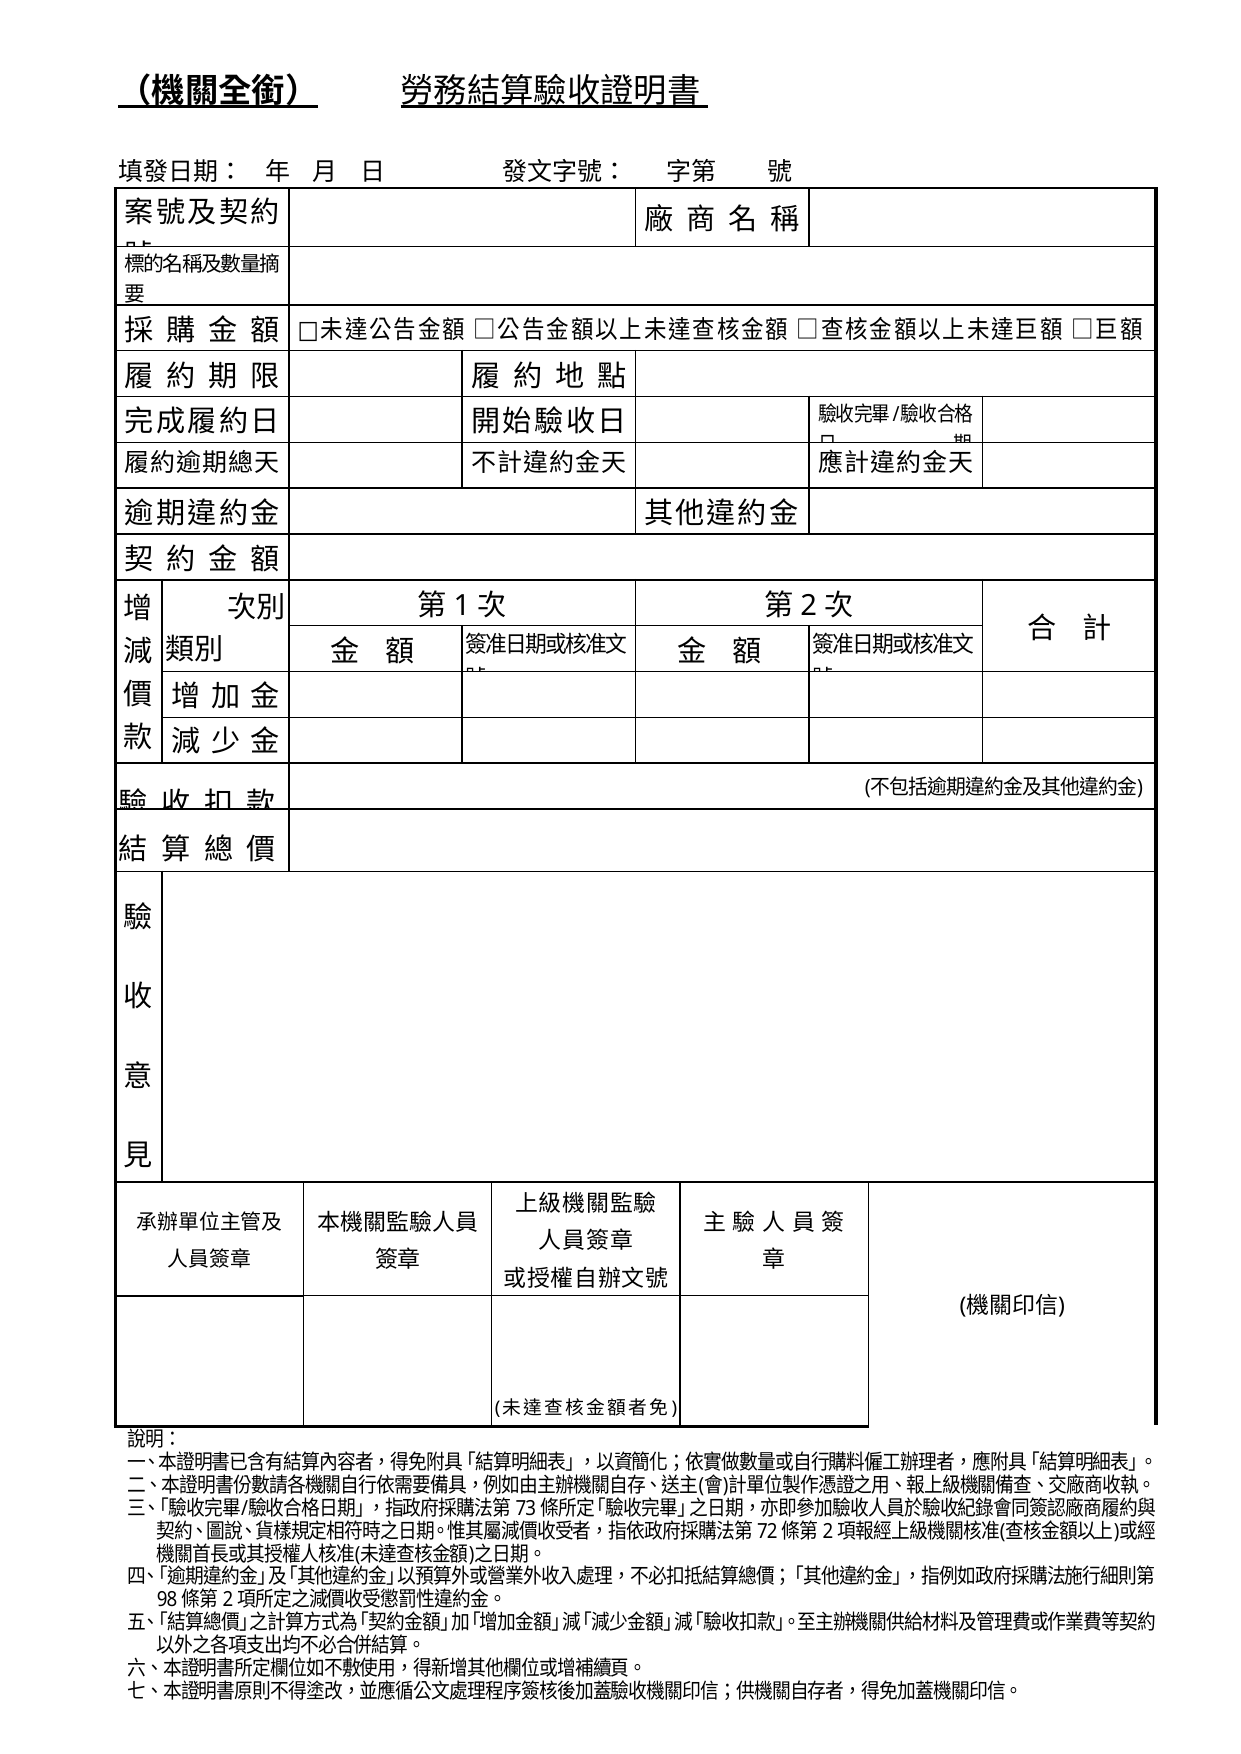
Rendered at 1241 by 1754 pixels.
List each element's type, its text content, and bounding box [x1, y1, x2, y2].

text 六、本證明書所定欄位如不敷使用，得新增其他欄位或增補續頁。 [127, 1657, 1156, 1680]
table_cell 不計違約金天數 [463, 443, 635, 487]
table_cell 標的名稱及數量摘要 [117, 247, 288, 304]
table_cell 驗收意見 [117, 872, 161, 1181]
table_cell [290, 535, 1154, 579]
text 三、「驗收完畢/驗收合格日期」，指政府採購法第73條所定「驗收完畢」之日期，亦即參加驗收人員於驗收紀錄會同簽認廠商履約與契約、圖說、貨樣規定相符時之日期。惟其屬減價收受者，指依政府採購法第72條第2項報經上級機關核准(查核金額以上)或經機關首長或其授權人核准(未達查核金額)之日期。 [127, 1497, 1156, 1566]
table_cell [463, 718, 635, 762]
table_cell (不包括逾期違約金及其他違約金) [290, 764, 1154, 808]
table_cell 減少金額 [163, 718, 288, 762]
table_cell [983, 672, 1154, 716]
table_cell [117, 1297, 303, 1425]
table_header 案號及契約號 [117, 189, 288, 246]
table_cell 採購金額 [117, 306, 288, 350]
text 七、本證明書原則不得塗改，並應循公文處理程序簽核後加蓋驗收機關印信；供機關自存者，得免加蓋機關印信。 [127, 1680, 1156, 1703]
table_cell [810, 489, 1154, 533]
text 二、本證明書份數請各機關自行依需要備具，例如由主辦機關自存、送主(會)計單位製作憑證之用、報上級機關備查、交廠商收執。 [127, 1474, 1156, 1497]
table_cell 第 1 次 [290, 581, 635, 625]
table_cell 契約金額 [117, 535, 288, 579]
table_cell 金 額 [290, 626, 461, 671]
table_cell 增減價款 [117, 581, 161, 762]
table_cell (未達查核金額者免) [492, 1296, 679, 1425]
table_cell [304, 1296, 491, 1425]
table_cell 次別 類別 [163, 581, 288, 671]
table_cell [636, 672, 808, 716]
table_header [290, 189, 635, 246]
table_cell 增加金額 [163, 672, 288, 716]
table_cell [636, 443, 808, 487]
table_cell [290, 718, 461, 762]
text 五、「結算總價」之計算方式為「契約金額」加「增加金額」減「減少金額」減「驗收扣款」。至主辦機關供給材料及管理費或作業費等契約以外之各項支出均不必合併結算。 [127, 1611, 1156, 1657]
table_cell [636, 397, 808, 441]
table_cell 本機關監驗人員簽章 [304, 1183, 491, 1295]
table_cell (機關印信) [869, 1183, 1154, 1425]
text 說明： [127, 1428, 1156, 1451]
table_cell 驗收扣款 [117, 764, 288, 808]
table_cell [290, 351, 461, 396]
table_cell 簽准日期或核准文號 [810, 626, 982, 671]
table_cell [163, 872, 1154, 1181]
table_cell 金 額 [636, 626, 808, 671]
table_cell [290, 489, 635, 533]
table_cell 履約期限 [117, 351, 288, 396]
table_cell [636, 351, 1154, 396]
table_cell 結算總價 （金額中文大寫） [117, 810, 288, 871]
table_cell [463, 672, 635, 716]
table_cell 簽准日期或核准文號 [463, 626, 635, 671]
table_cell 上級機關監驗人員簽章 或授權自辦文號 [492, 1183, 679, 1295]
table_cell [290, 672, 461, 716]
table_cell [290, 443, 461, 487]
text 四、「逾期違約金」及「其他違約金」以預算外或營業外收入處理，不必扣抵結算總價；「其他違約金」，指例如政府採購法施行細則第98條第2項所定之減價收受懲罰性違約金。 [127, 1566, 1156, 1611]
table_cell [636, 718, 808, 762]
text 一、本證明書已含有結算內容者，得免附具「結算明細表」，以資簡化；依實做數量或自行購料僱工辦理者，應附具「結算明細表」。 [127, 1451, 1156, 1474]
table_cell □未達公告金額 □公告金額以上未達查核金額 □查核金額以上未達巨額 □巨額 [290, 306, 1154, 350]
table_cell 主 驗 人 員 簽 章 [681, 1183, 868, 1295]
table_cell [290, 810, 1154, 871]
table_cell [983, 397, 1154, 441]
text （機關全銜） 勞務結算驗收證明書 [118, 51, 1122, 126]
table_cell 應計違約金天數 [810, 443, 982, 487]
table_cell [983, 443, 1154, 487]
table_cell 第 2 次 [636, 581, 982, 625]
table_cell 完成履約日期 [117, 397, 288, 441]
table_cell 開始驗收日期 [463, 397, 635, 441]
text 填發日期： 年 月 日 發文字號： 字第 號 [118, 151, 1122, 187]
table_header 廠商名稱 [636, 189, 808, 246]
table_cell [290, 397, 461, 441]
table_cell 驗收完畢/驗收合格日期 [810, 397, 982, 441]
table_cell 承辦單位主管及人員簽章 [117, 1183, 303, 1295]
table_cell [810, 672, 982, 716]
table_cell 其他違約金 [636, 489, 808, 533]
table_cell [290, 247, 1154, 304]
table_cell 履約逾期總天數 [117, 443, 288, 487]
table_header [810, 189, 1154, 246]
table_cell [810, 718, 982, 762]
table_cell 履約地點 [463, 351, 635, 396]
table_cell [983, 718, 1154, 762]
table_cell 合 計 [983, 581, 1154, 671]
table_cell [681, 1296, 868, 1425]
table_cell 逾期違約金 [117, 489, 288, 533]
